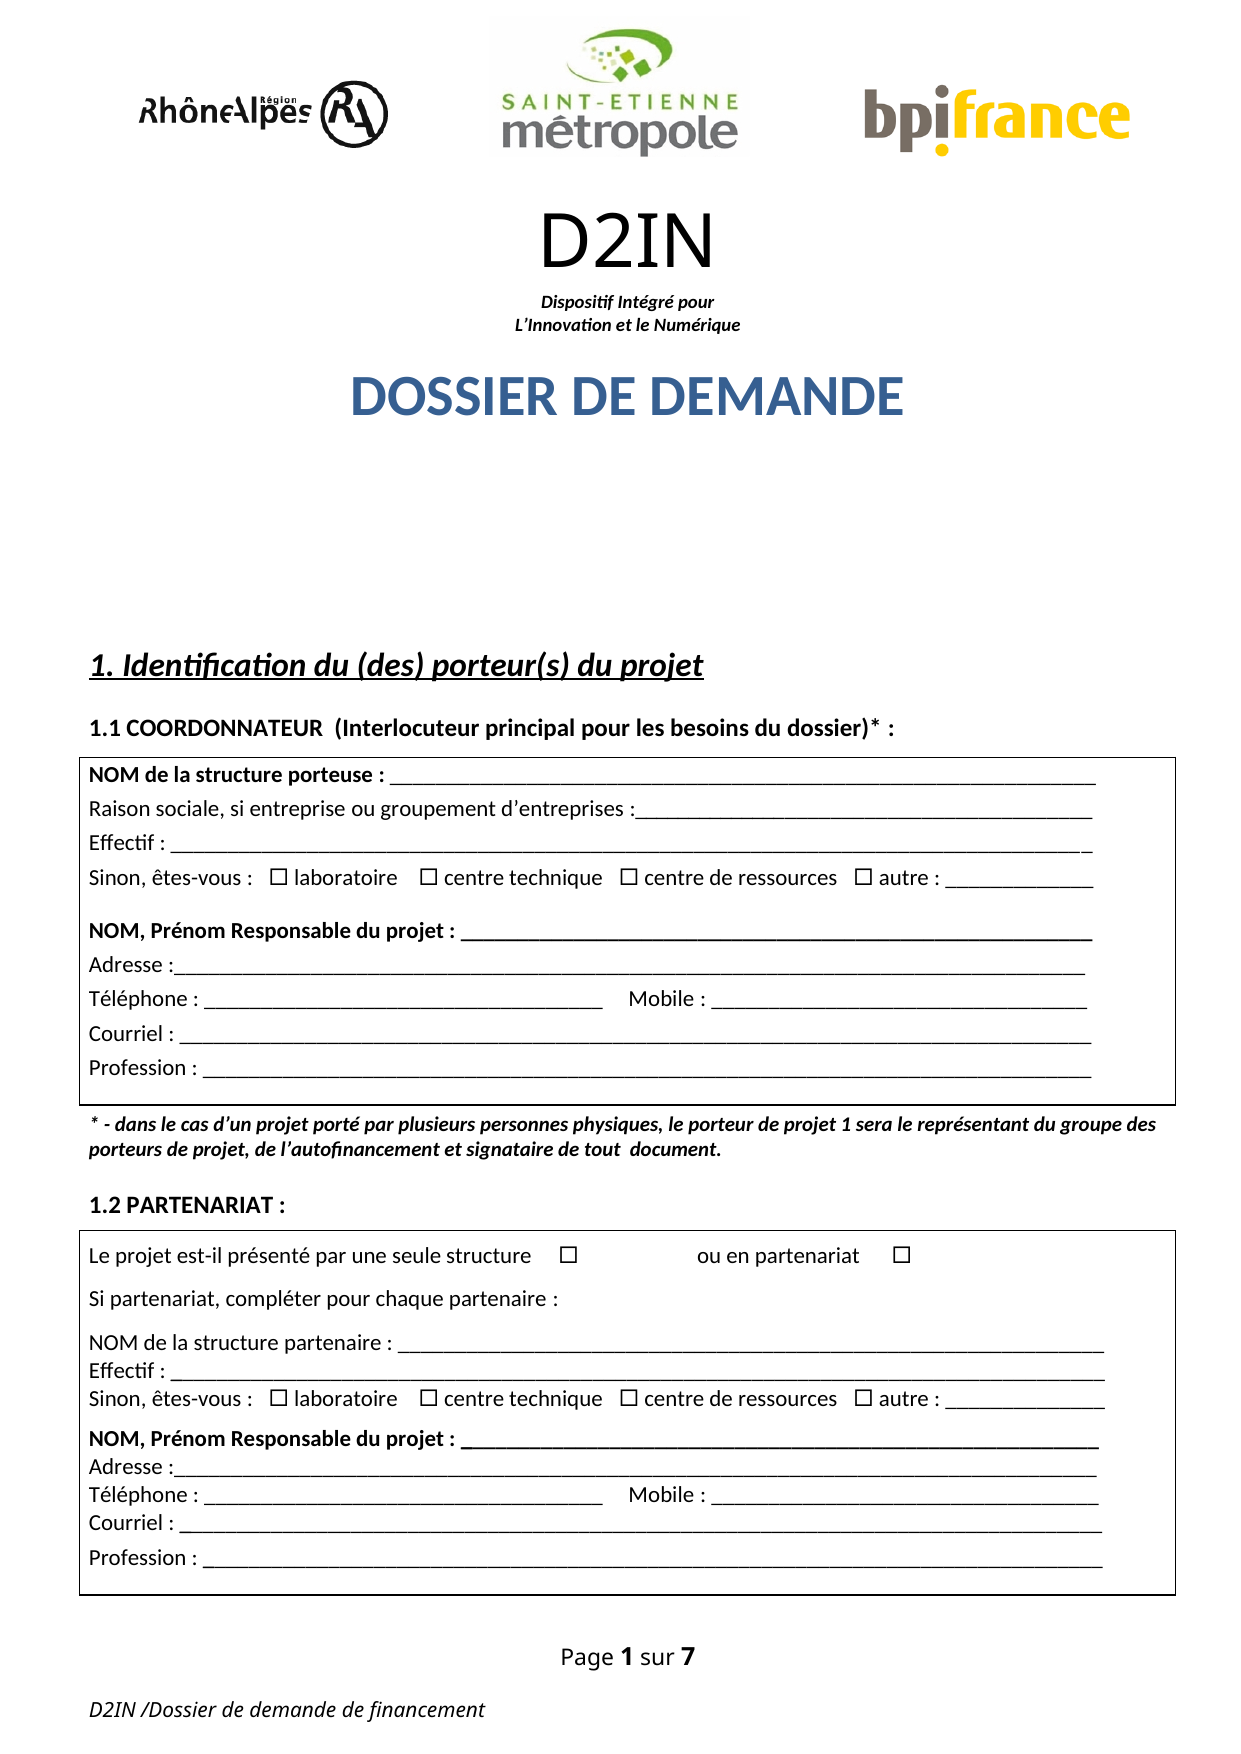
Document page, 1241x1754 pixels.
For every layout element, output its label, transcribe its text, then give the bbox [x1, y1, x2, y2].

text Effectif : _ [80, 825, 1175, 856]
text Raison sociale, si entreprise ou groupement d’entreprises : ___________________________ [80, 791, 1175, 822]
text Dispositif Intégré pour [89, 290, 1167, 313]
list COORDONNATEUR (Interlocuteur principal pour les besoins du dossier)* : [89, 712, 1167, 743]
text Si partenariat, compléter pour chaque partenaire : [89, 1284, 1167, 1312]
text * - dans le cas d’un projet porté par plusieurs personnes physiques, le porteur de projet 1 sera le représentant du groupe des porteurs de projet, de l’autofinancement et signataire de tout document. [89, 1111, 1167, 1162]
text NOM, Prénom Responsable du projet : ________________________________________________________ [89, 1424, 1167, 1452]
text Effectif : __________________________________________________________________________________ [89, 1356, 1167, 1384]
text NOM de la structure porteuse : ______________________________________________________________ [80, 758, 1175, 788]
text Adresse :_________________________________________________________________________________ [89, 1452, 1167, 1481]
text 1. Identification du (des) porteur(s) du projet [89, 643, 1167, 684]
text Sinon, êtes-vous :  laboratoire  centre technique  centre de ressources  autre : ______________ [89, 1384, 1167, 1412]
text Sinon, êtes-vous :  laboratoire  centre technique  centre de ressources  autre : _____________ [80, 859, 1175, 891]
text Téléphone : ___________________________________ Mobile : __________________________________ [89, 1481, 1167, 1508]
text L’Innovation et le Numérique [89, 313, 1167, 336]
text Adresse :________________________________________________________________________________ [80, 947, 1175, 978]
picture [125, 70, 399, 157]
text Courriel : _________________________________________________________________________________ [89, 1508, 1167, 1537]
text Le projet est-il présenté par une seule structure  ou en partenariat  [89, 1241, 1167, 1269]
text DOSSIER DE DEMANDE [89, 359, 1167, 430]
picture [864, 84, 1130, 157]
text Profession : [80, 1050, 1175, 1081]
text Téléphone : ___________________________________ Mobile : _________________________________ [80, 981, 1175, 1012]
text Courriel : [80, 1016, 1175, 1047]
text D2IN [89, 188, 1167, 290]
text Profession : _______________________________________________________________________________ [80, 1540, 1175, 1571]
list PARTENARIAT : [89, 1189, 1167, 1220]
text NOM de la structure partenaire : ______________________________________________________________ [89, 1328, 1167, 1356]
text NOM, Prénom Responsable du projet : [80, 913, 1175, 944]
